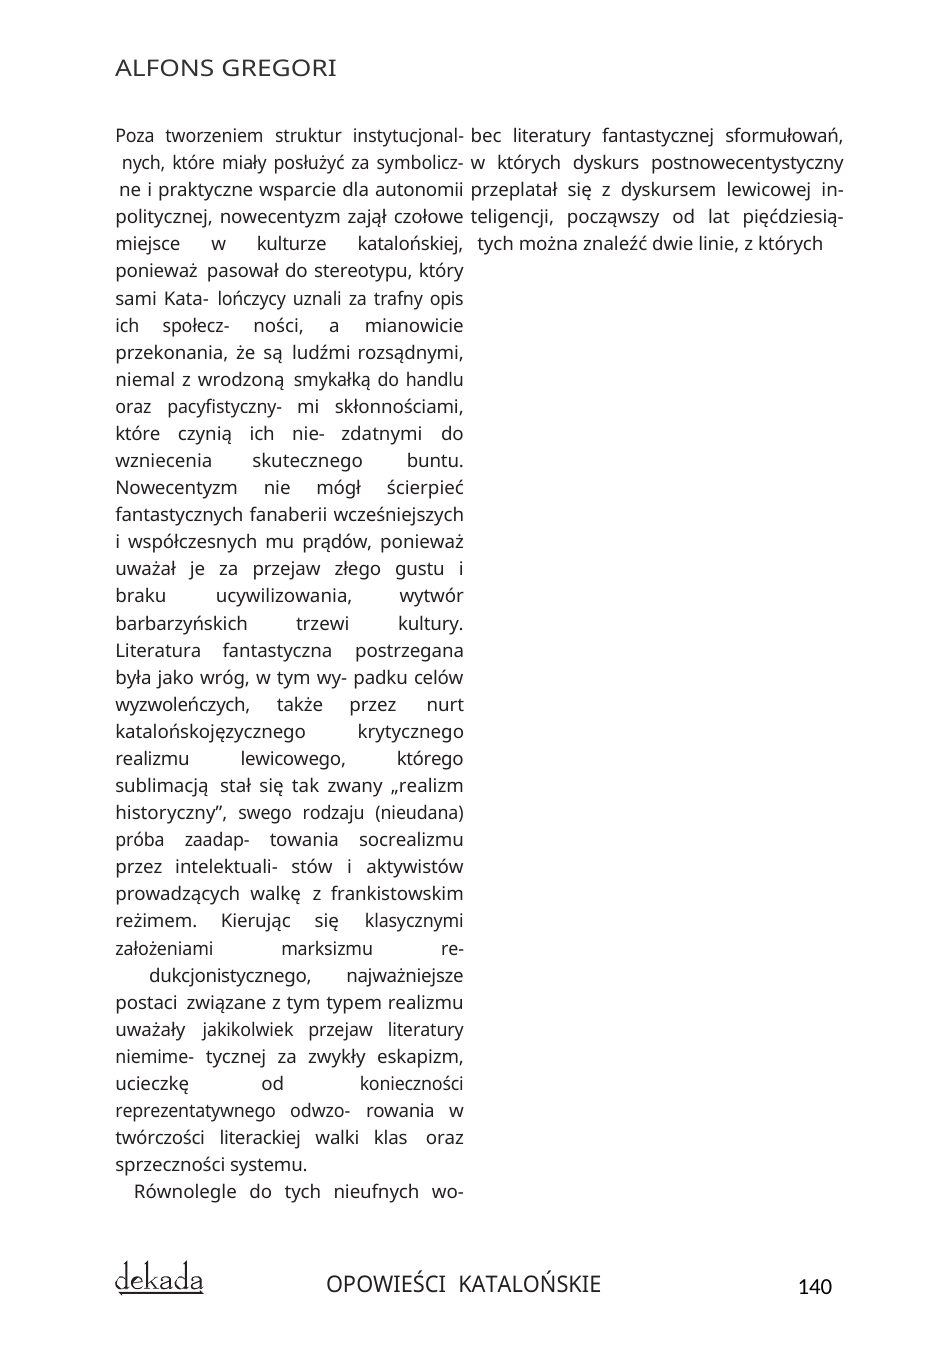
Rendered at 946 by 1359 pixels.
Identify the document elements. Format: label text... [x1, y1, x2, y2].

text bec literatury fantastycznej sformułowań, w których dyskurs postnowecentystyczny przeplatał się z dyskursem lewicowej in‑ teligencji, począwszy od lat pięćdziesią‑ tych można znaleźć dwie linie, z których [470, 121, 844, 256]
text Równolegle do tych nieufnych wo‑ [104, 1177, 464, 1204]
text Poza tworzeniem struktur instytucjonal‑ nych, które miały posłużyć za symbolicz‑ ne i praktyczne wsparcie dla autonomii politycznej, nowecentyzm zajął czołowe miejsce w kulturze katalońskiej, ponieważ pasował do stereotypu, który sami Kata‑ lończycy uznali za trafny opis ich społecz‑ ności, a mianowicie przekonania, że są ludźmi rozsądnymi, niemal z wrodzoną smykałką do handlu oraz pacyfistyczny‑ mi skłonnościami, które czynią ich nie‑ zdatnymi do wzniecenia skutecznego buntu. Nowecentyzm nie mógł ścierpieć fantastycznych fanaberii wcześniejszych i współczesnych mu prądów, ponieważ uważał je za przejaw złego gustu i braku ucywilizowania, wytwór barbarzyńskich trzewi kultury. Literatura fantastyczna postrzegana była jako wróg, w tym wy‑ padku celów wyzwoleńczych, także przez nurt katalońskojęzycznego krytycznego realizmu lewicowego, którego sublimacją stał się tak zwany „realizm historyczny”, swego rodzaju (nieudana) próba zaadap‑ towania socrealizmu przez intelektuali‑ stów i aktywistów prowadzących walkę z frankistowskim reżimem. Kierując się klasycznymi założeniami marksizmu re‑ dukcjonistycznego, najważniejsze postaci związane z tym typem realizmu uważały jakikolwiek przejaw literatury niemime‑ tycznej za zwykły eskapizm, ucieczkę od konieczności reprezentatywnego odwzo‑ rowania w twórczości literackiej walki klas oraz sprzeczności systemu. [115, 121, 464, 1177]
subtitle ALFONS GREGORI [115, 52, 844, 83]
